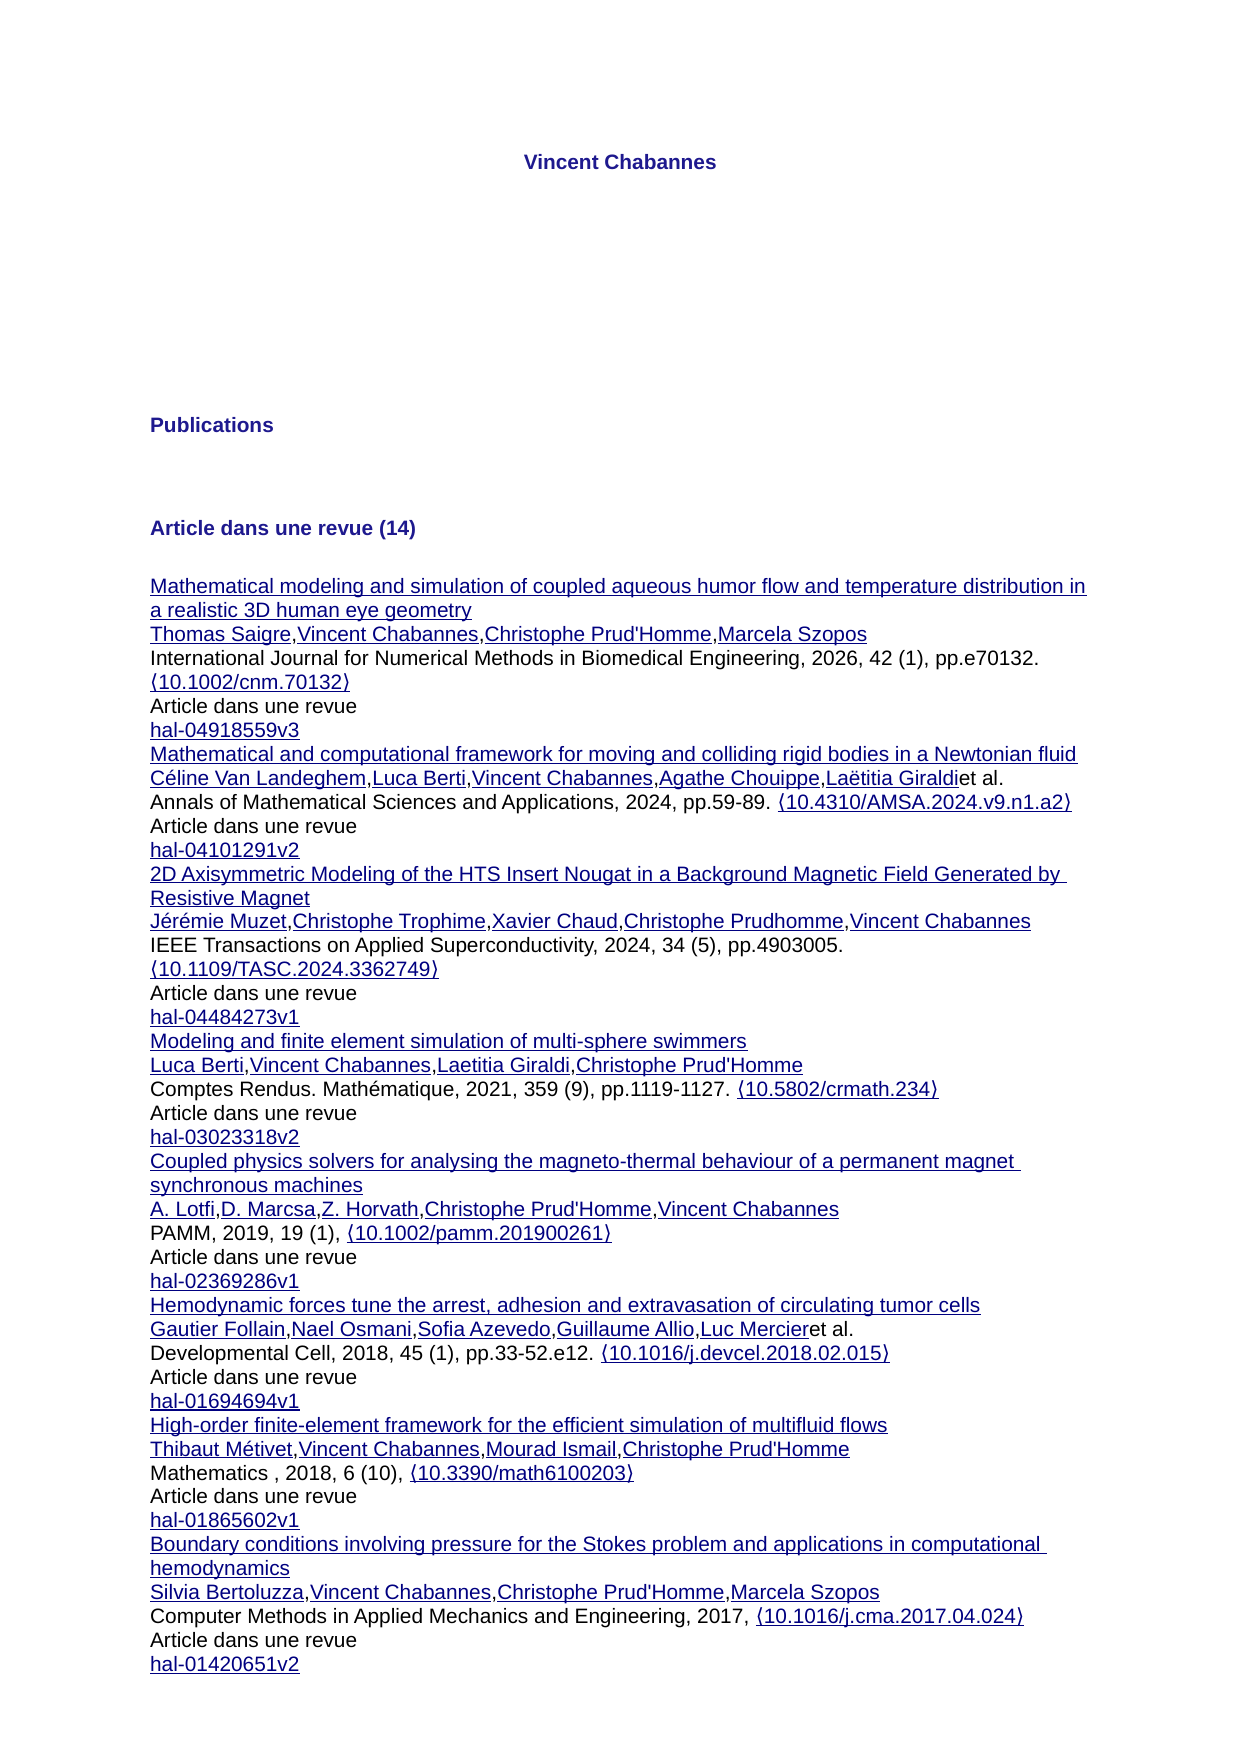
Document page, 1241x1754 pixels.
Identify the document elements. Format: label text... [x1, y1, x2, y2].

subtitle Vincent Chabannes [150, 150, 1090, 174]
table_header Mathematical modeling and simulation of coupled aqueous humor flow and temperature distribution in a realistic 3D human eye geometry Thomas Saigre,Vincent Chabannes,Christophe Prud'Homme,Marcela Szopos International Journal for Numerical Methods in Biomedical Engineering, 2026, 42 (1), pp.e70132. ⟨10.1002/cnm.70132⟩ Article dans une revue hal-04918559v3 [150, 574, 1090, 742]
table_cell High-order finite-element framework for the efficient simulation of multifluid flows Thibaut Métivet,Vincent Chabannes,Mourad Ismail,Christophe Prud'Homme Mathematics , 2018, 6 (10), ⟨10.3390/math6100203⟩ Article dans une revue hal-01865602v1 [150, 1413, 1090, 1532]
subtitle Publications [150, 412, 1090, 436]
subtitle Article dans une revue (14) [150, 516, 1090, 539]
table_cell Modeling and finite element simulation of multi-sphere swimmers Luca Berti,Vincent Chabannes,Laetitia Giraldi,Christophe Prud'Homme Comptes Rendus. Mathématique, 2021, 359 (9), pp.1119-1127. ⟨10.5802/crmath.234⟩ Article dans une revue hal-03023318v2 [150, 1029, 1090, 1149]
table_cell Hemodynamic forces tune the arrest, adhesion and extravasation of circulating tumor cells Gautier Follain,Nael Osmani,Sofia Azevedo,Guillaume Allio,Luc Mercieret al. Developmental Cell, 2018, 45 (1), pp.33-52.e12. ⟨10.1016/j.devcel.2018.02.015⟩ Article dans une revue hal-01694694v1 [150, 1293, 1090, 1412]
table_cell 2D Axisymmetric Modeling of the HTS Insert Nougat in a Background Magnetic Field Generated by Resistive Magnet Jérémie Muzet,Christophe Trophime,Xavier Chaud,Christophe Prudhomme,Vincent Chabannes IEEE Transactions on Applied Superconductivity, 2024, 34 (5), pp.4903005. ⟨10.1109/TASC.2024.3362749⟩ Article dans une revue hal-04484273v1 [150, 861, 1090, 1029]
table_cell Coupled physics solvers for analysing the magneto‐thermal behaviour of a permanent magnet synchronous machines A. Lotfi,D. Marcsa,Z. Horvath,Christophe Prud'Homme,Vincent Chabannes PAMM, 2019, 19 (1), ⟨10.1002/pamm.201900261⟩ Article dans une revue hal-02369286v1 [150, 1149, 1090, 1293]
table_cell Boundary conditions involving pressure for the Stokes problem and applications in computational hemodynamics Silvia Bertoluzza,Vincent Chabannes,Christophe Prud'Homme,Marcela Szopos Computer Methods in Applied Mechanics and Engineering, 2017, ⟨10.1016/j.cma.2017.04.024⟩ Article dans une revue hal-01420651v2 [150, 1532, 1090, 1676]
table_cell Mathematical and computational framework for moving and colliding rigid bodies in a Newtonian fluid Céline Van Landeghem,Luca Berti,Vincent Chabannes,Agathe Chouippe,Laëtitia Giraldiet al. Annals of Mathematical Sciences and Applications, 2024, pp.59-89. ⟨10.4310/AMSA.2024.v9.n1.a2⟩ Article dans une revue hal-04101291v2 [150, 742, 1090, 861]
